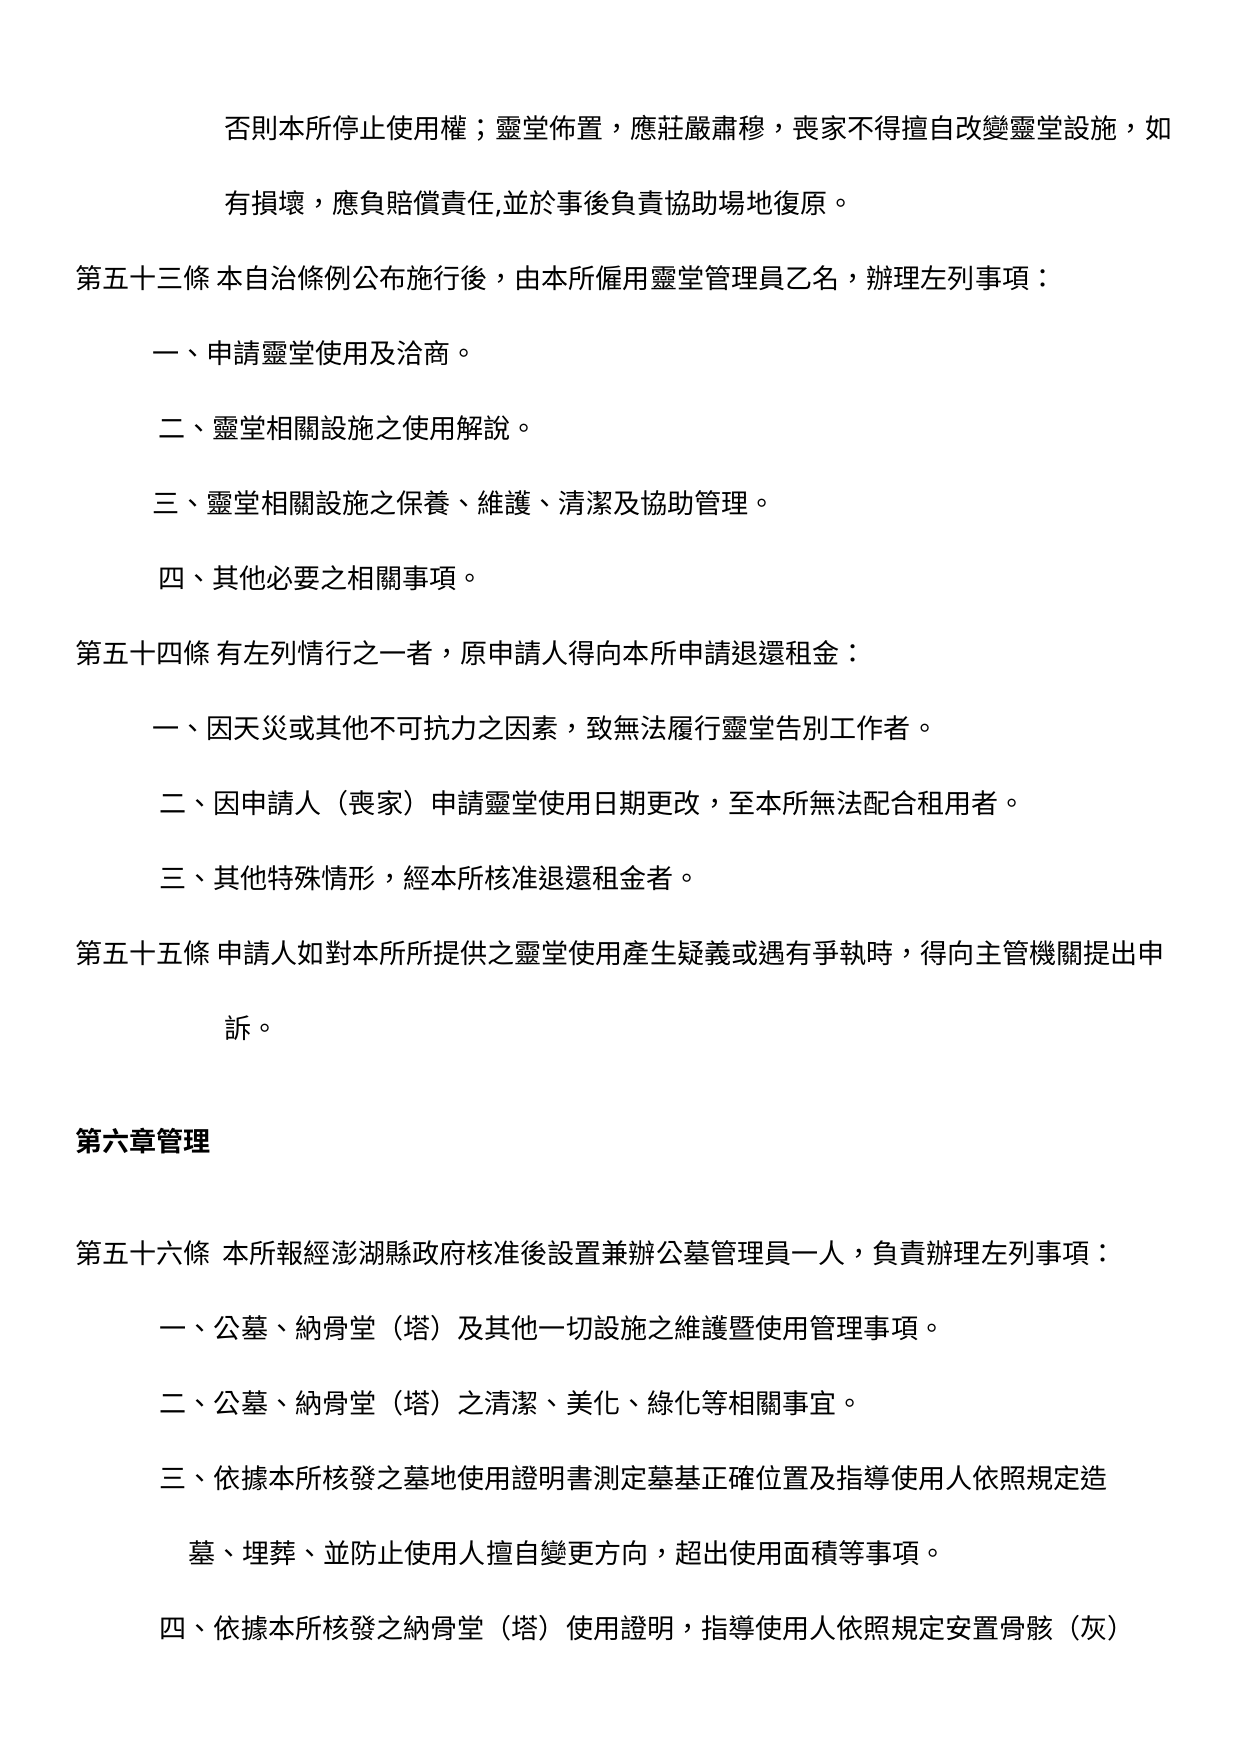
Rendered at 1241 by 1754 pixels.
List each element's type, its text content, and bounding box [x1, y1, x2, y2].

text 二、靈堂相關設施之使用解說。 [87, 389, 1181, 464]
text 三、其他特殊情形，經本所核准退還租金者。 [75, 839, 1181, 914]
text 一、因天災或其他不可抗力之因素，致無法履行靈堂告別工作者。 [75, 689, 1181, 764]
text 第六章管理 [75, 1102, 1181, 1177]
text 第五十五條 申請人如對本所所提供之靈堂使用產生疑義或遇有爭執時，得向主管機關提出申訴。 [75, 914, 1181, 1064]
text 四、依據本所核發之納骨堂（塔）使用證明，指導使用人依照規定安置骨骸（灰） [75, 1589, 1181, 1664]
text 一、公墓、納骨堂（塔）及其他一切設施之維護暨使用管理事項。 [75, 1289, 1181, 1364]
text 第五十三條 本自治條例公布施行後，由本所僱用靈堂管理員乙名，辦理左列事項： [75, 239, 1181, 314]
text 二、因申請人（喪家）申請靈堂使用日期更改，至本所無法配合租用者。 [75, 764, 1181, 839]
text 否則本所停止使用權；靈堂佈置，應莊嚴肅穆，喪家不得擅自改變靈堂設施，如有損壞，應負賠償責任,並於事後負責協助場地復原。 [75, 89, 1181, 239]
text 一、申請靈堂使用及洽商。 [75, 314, 1181, 389]
text 四、其他必要之相關事項。 [87, 539, 1181, 614]
text 二、公墓、納骨堂（塔）之清潔、美化、綠化等相關事宜。 [75, 1364, 1181, 1439]
text 三、依據本所核發之墓地使用證明書測定墓基正確位置及指導使用人依照規定造 [75, 1439, 1181, 1514]
text 三、靈堂相關設施之保養、維護、清潔及協助管理。 [75, 464, 1181, 539]
text 第五十四條 有左列情行之一者，原申請人得向本所申請退還租金： [75, 614, 1181, 689]
text 墓、埋葬、並防止使用人擅自變更方向，超出使用面積等事項。 [75, 1514, 1181, 1589]
text 第五十六條 本所報經澎湖縣政府核准後設置兼辦公墓管理員一人，負責辦理左列事項： [75, 1214, 1181, 1289]
